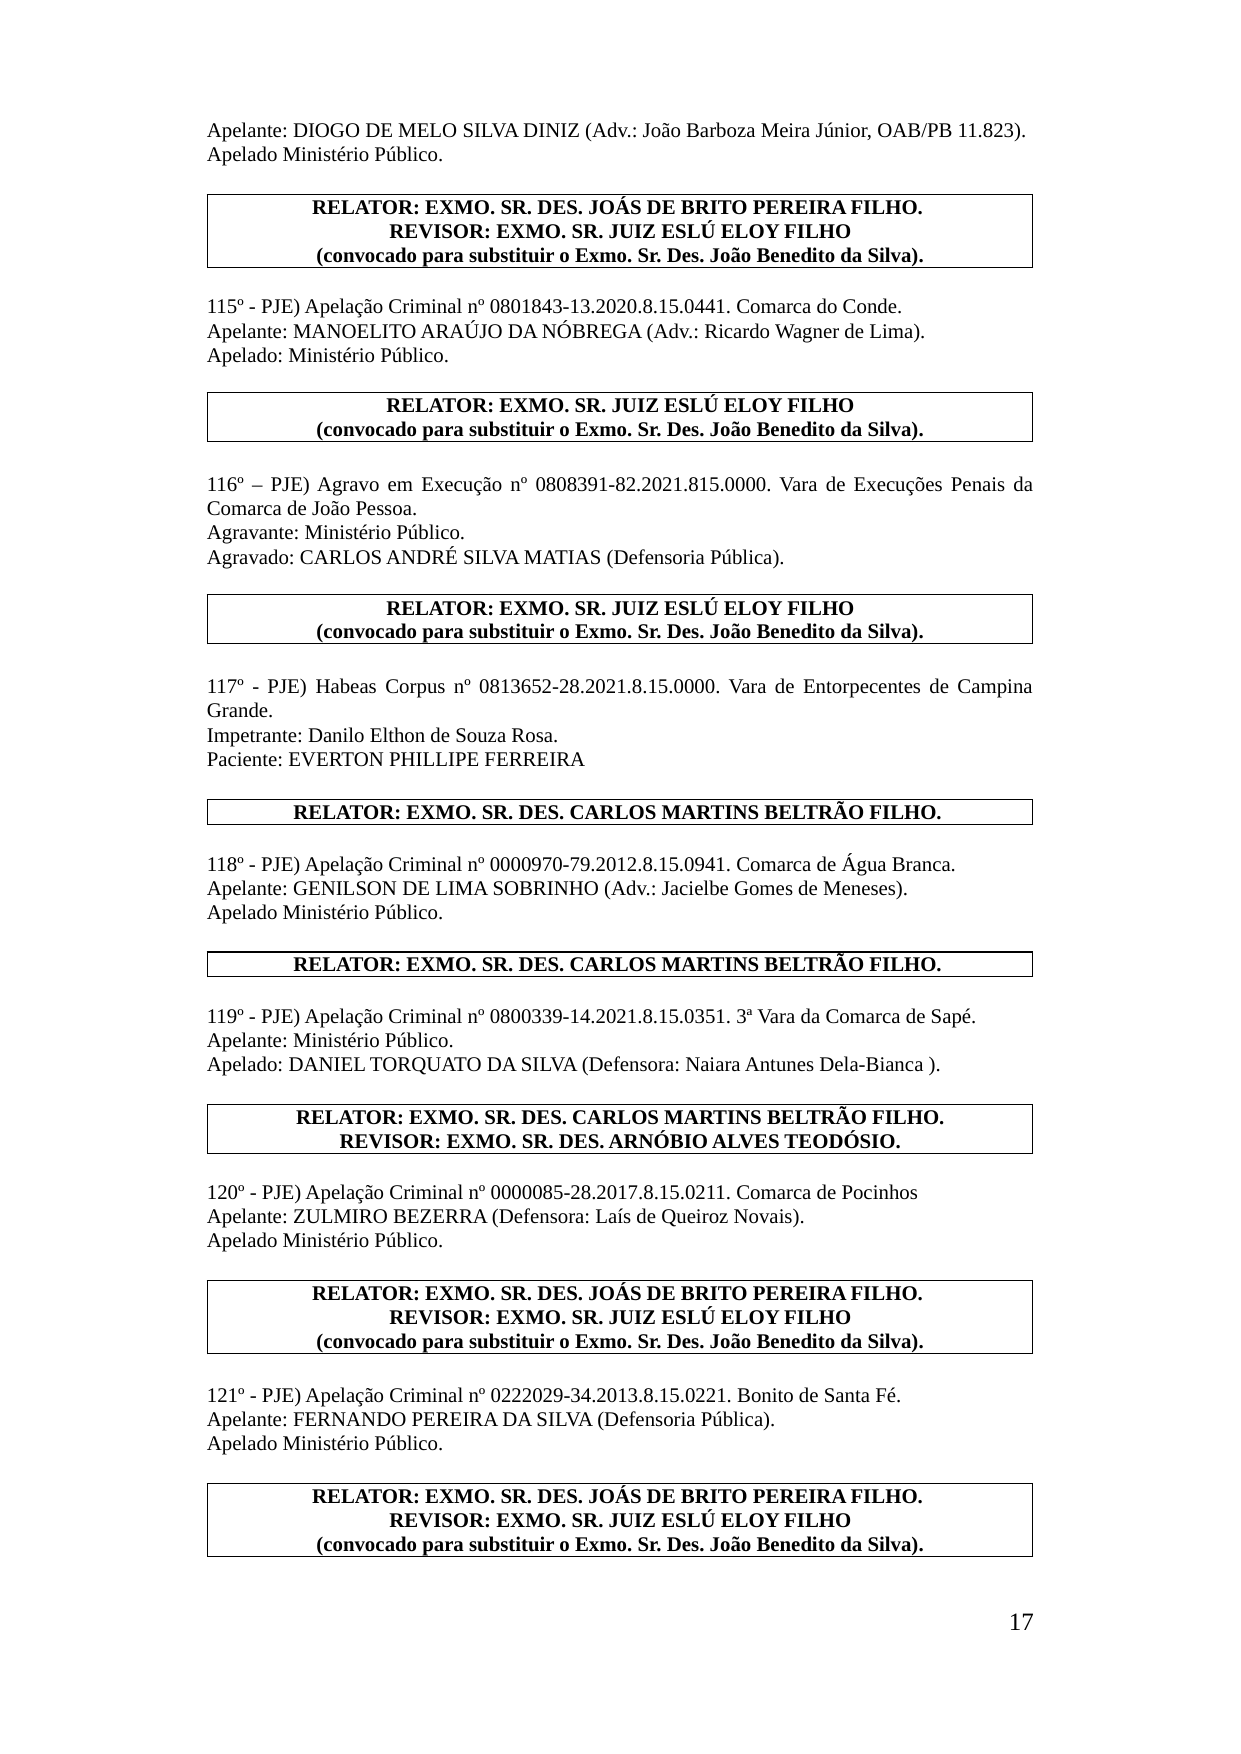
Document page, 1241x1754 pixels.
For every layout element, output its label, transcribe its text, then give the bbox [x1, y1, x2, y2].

text 117º - PJE) Habeas Corpus nº 0813652-28.2021.8.15.0000. Vara de Entorpecentes de Campina Grande. [207, 674, 1033, 722]
text REVISOR: EXMO. SR. DES. ARNÓBIO ALVES TEODÓSIO. [208, 1128, 1032, 1153]
text Paciente: EVERTON PHILLIPE FERREIRA [207, 747, 1033, 771]
text REVISOR: EXMO. SR. JUIZ ESLÚ ELOY FILHO [208, 218, 1032, 242]
text Apelado: DANIEL TORQUATO DA SILVA (Defensora: Naiara Antunes Dela-Bianca ). [207, 1052, 1033, 1076]
text Apelante: Ministério Público. [207, 1028, 1033, 1052]
text (convocado para substituir o Exmo. Sr. Des. João Benedito da Silva). [208, 416, 1032, 441]
text Apelante: GENILSON DE LIMA SOBRINHO (Adv.: Jacielbe Gomes de Meneses). [207, 876, 1033, 900]
text 115º - PJE) Apelação Criminal nº 0801843-13.2020.8.15.0441. Comarca do Conde. [207, 294, 1033, 318]
text Apelante: ZULMIRO BEZERRA (Defensora: Laís de Queiroz Novais). [207, 1204, 1033, 1228]
text Apelado Ministério Público. [207, 900, 1033, 924]
text Apelado: Ministério Público. [207, 343, 1033, 367]
text Apelante: FERNANDO PEREIRA DA SILVA (Defensoria Pública). [207, 1407, 1033, 1431]
text (convocado para substituir o Exmo. Sr. Des. João Benedito da Silva). [208, 618, 1032, 643]
text 121º - PJE) Apelação Criminal nº 0222029-34.2013.8.15.0221. Bonito de Santa Fé. [207, 1383, 1033, 1407]
text RELATOR: EXMO. SR. JUIZ ESLÚ ELOY FILHO [208, 595, 1032, 618]
text Agravado: CARLOS ANDRÉ SILVA MATIAS (Defensoria Pública). [207, 545, 1033, 569]
text RELATOR: EXMO. SR. DES. JOÁS DE BRITO PEREIRA FILHO. [208, 195, 1032, 218]
text RELATOR: EXMO. SR. DES. CARLOS MARTINS BELTRÃO FILHO. [208, 800, 1032, 824]
text RELATOR: EXMO. SR. DES. CARLOS MARTINS BELTRÃO FILHO. [208, 953, 1032, 976]
text Agravante: Ministério Público. [207, 520, 1033, 544]
text RELATOR: EXMO. SR. DES. CARLOS MARTINS BELTRÃO FILHO. [208, 1105, 1032, 1128]
text RELATOR: EXMO. SR. DES. JOÁS DE BRITO PEREIRA FILHO. [208, 1484, 1032, 1507]
text 116º – PJE) Agravo em Execução nº 0808391-82.2021.815.0000. Vara de Execuções Penais da Comarca de João Pessoa. [207, 472, 1033, 520]
text (convocado para substituir o Exmo. Sr. Des. João Benedito da Silva). [208, 1531, 1032, 1556]
text 118º - PJE) Apelação Criminal nº 0000970-79.2012.8.15.0941. Comarca de Água Branca. [207, 852, 1033, 876]
text RELATOR: EXMO. SR. DES. JOÁS DE BRITO PEREIRA FILHO. [208, 1281, 1032, 1304]
text Apelado Ministério Público. [207, 142, 1033, 166]
text Apelante: MANOELITO ARAÚJO DA NÓBREGA (Adv.: Ricardo Wagner de Lima). [207, 318, 1033, 343]
text REVISOR: EXMO. SR. JUIZ ESLÚ ELOY FILHO [208, 1507, 1032, 1531]
text 120º - PJE) Apelação Criminal nº 0000085-28.2017.8.15.0211. Comarca de Pocinhos [207, 1180, 1033, 1204]
text Impetrante: Danilo Elthon de Souza Rosa. [207, 723, 1033, 747]
text Apelado Ministério Público. [207, 1431, 1033, 1455]
text 119º - PJE) Apelação Criminal nº 0800339-14.2021.8.15.0351. 3ª Vara da Comarca de Sapé. [207, 1004, 1033, 1028]
text (convocado para substituir o Exmo. Sr. Des. João Benedito da Silva). [208, 242, 1032, 267]
text (convocado para substituir o Exmo. Sr. Des. João Benedito da Silva). [208, 1328, 1032, 1353]
text RELATOR: EXMO. SR. JUIZ ESLÚ ELOY FILHO [208, 393, 1032, 416]
text Apelado Ministério Público. [207, 1228, 1033, 1252]
text REVISOR: EXMO. SR. JUIZ ESLÚ ELOY FILHO [208, 1304, 1032, 1328]
text Apelante: DIOGO DE MELO SILVA DINIZ (Adv.: João Barboza Meira Júnior, OAB/PB 11.823). [207, 118, 1033, 142]
